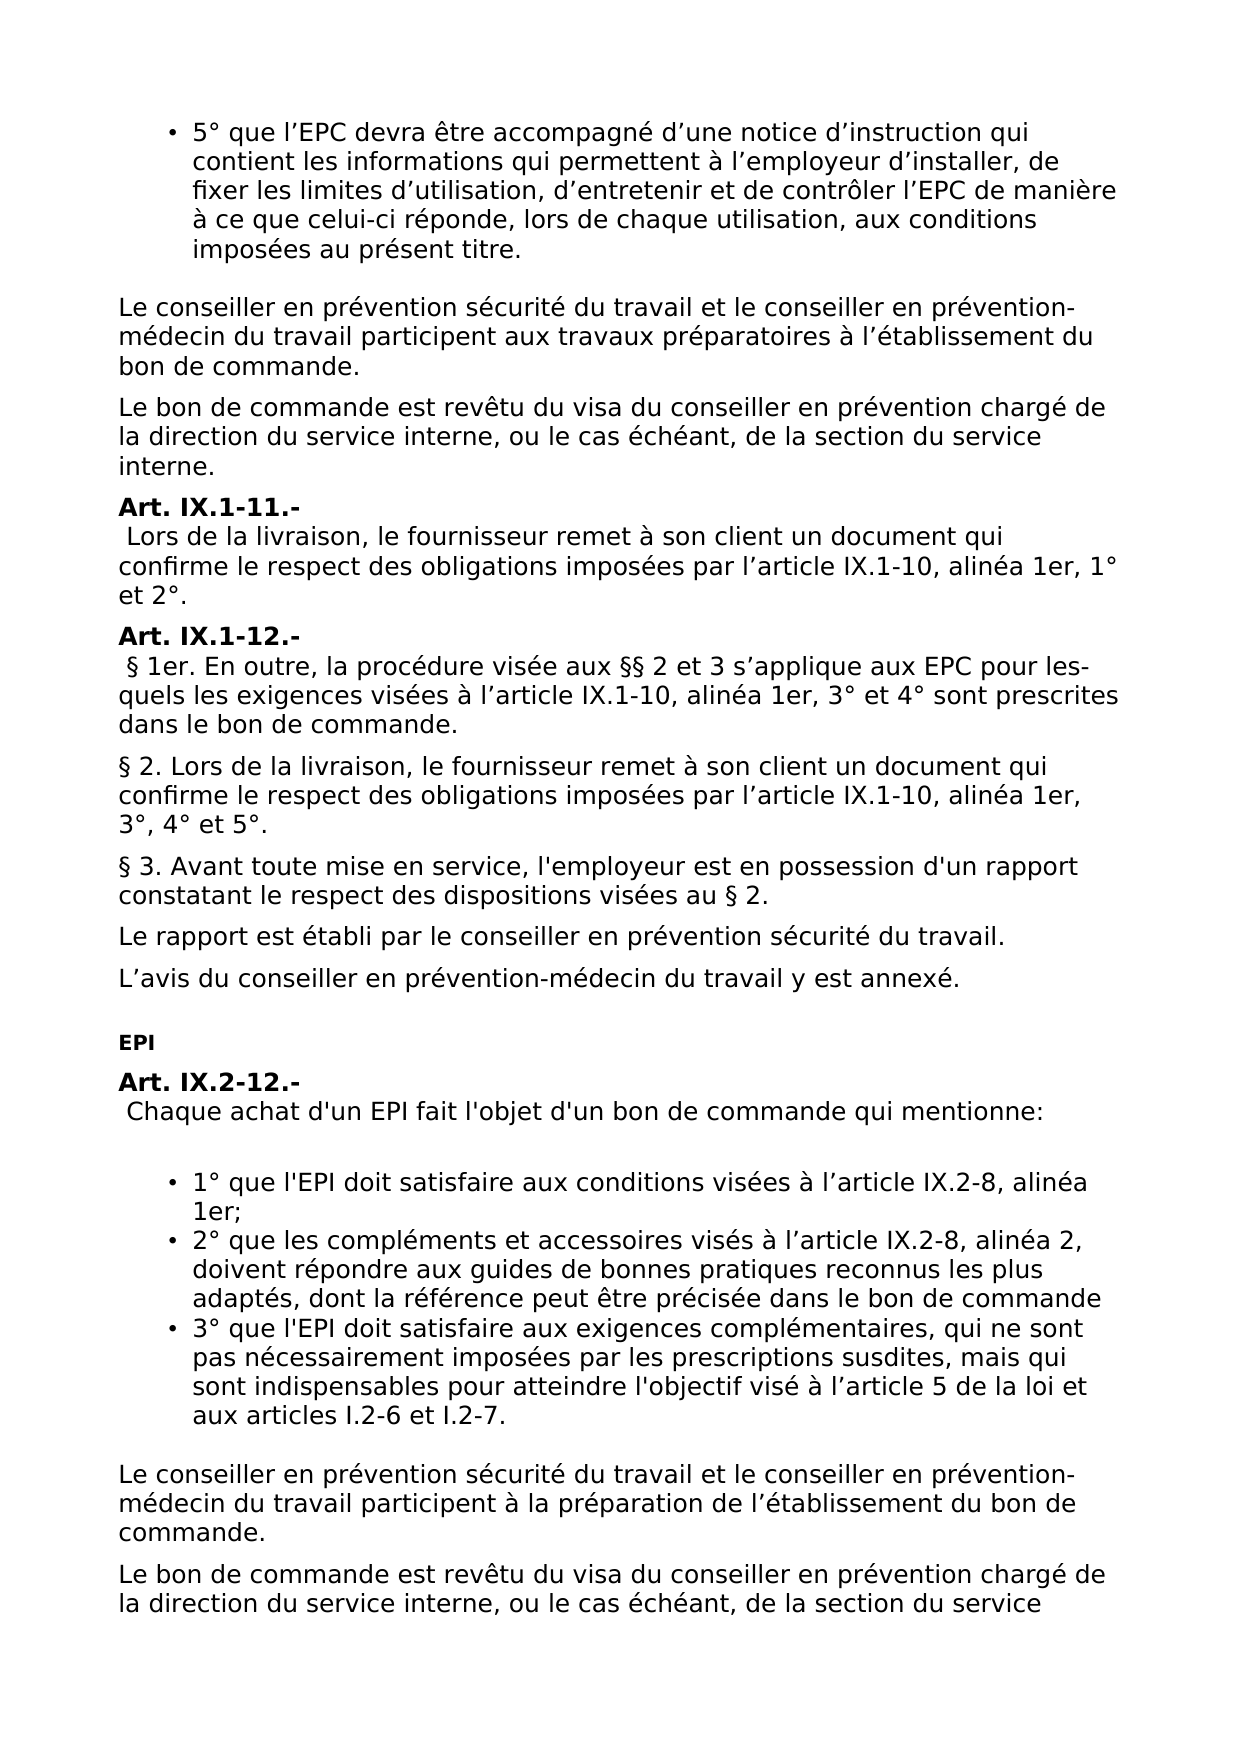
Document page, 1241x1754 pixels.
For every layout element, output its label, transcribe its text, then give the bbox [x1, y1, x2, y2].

text § 3. Avant toute mise en service, l'employeur est en possession d'un rapport constatant le respect des dispositions visées au § 2. [118, 852, 1122, 910]
text Le rapport est établi par le conseiller en prévention sécurité du travail. [118, 923, 1122, 952]
text Le bon de commande est revêtu du visa du conseiller en prévention chargé de la direction du service interne, ou le cas échéant, de la section du service interne. [118, 393, 1122, 481]
list 3° que l'EPI doit satisfaire aux exigences complémentaires, qui ne sont pas nécessairement imposées par les prescriptions susdites, mais qui sont indispensables pour atteindre l'objectif visé à l’article 5 de la loi et aux articles I.2-6 et I.2-7. [177, 1314, 1122, 1431]
text L’avis du conseiller en prévention-médecin du travail y est annexé. [118, 964, 1122, 993]
text Art. IX.1-11.- Lors de la livraison, le fournisseur remet à son client un document qui confirme le respect des obligations imposées par l’article IX.1-10, alinéa 1er, 1° et 2°. [118, 493, 1122, 610]
text § 2. Lors de la livraison, le fournisseur remet à son client un document qui confirme le respect des obligations imposées par l’article IX.1-10, alinéa 1er, 3°, 4° et 5°. [118, 752, 1122, 839]
text Le conseiller en prévention sécurité du travail et le conseiller en prévention-médecin du travail participent aux travaux préparatoires à l’établissement du bon de commande. [118, 293, 1122, 381]
list 1° que l'EPI doit satisfaire aux conditions visées à l’article IX.2-8, alinéa 1er; [177, 1168, 1122, 1226]
text Le bon de commande est revêtu du visa du conseiller en prévention chargé de la direction du service interne, ou le cas échéant, de la section du service [118, 1560, 1122, 1618]
subtitle EPI [118, 1031, 1122, 1055]
text Art. IX.2-12.- Chaque achat d'un EPI fait l'objet d'un bon de commande qui mentionne: [118, 1068, 1122, 1126]
text Le conseiller en prévention sécurité du travail et le conseiller en prévention-médecin du travail participent à la préparation de l’établissement du bon de commande. [118, 1460, 1122, 1547]
text Art. IX.1-12.- § 1er. En outre, la procédure visée aux §§ 2 et 3 s’applique aux EPC pour les-quels les exigences visées à l’article IX.1-10, alinéa 1er, 3° et 4° sont prescrites dans le bon de commande. [118, 623, 1122, 739]
list 5° que l’EPC devra être accompagné d’une notice d’instruction qui contient les informations qui permettent à l’employeur d’installer, de fixer les limites d’utilisation, d’entretenir et de contrôler l’EPC de manière à ce que celui-ci réponde, lors de chaque utilisation, aux conditions imposées au présent titre. [177, 118, 1122, 264]
list 2° que les compléments et accessoires visés à l’article IX.2-8, alinéa 2, doivent répondre aux guides de bonnes pratiques reconnus les plus adaptés, dont la référence peut être précisée dans le bon de commande [177, 1226, 1122, 1314]
